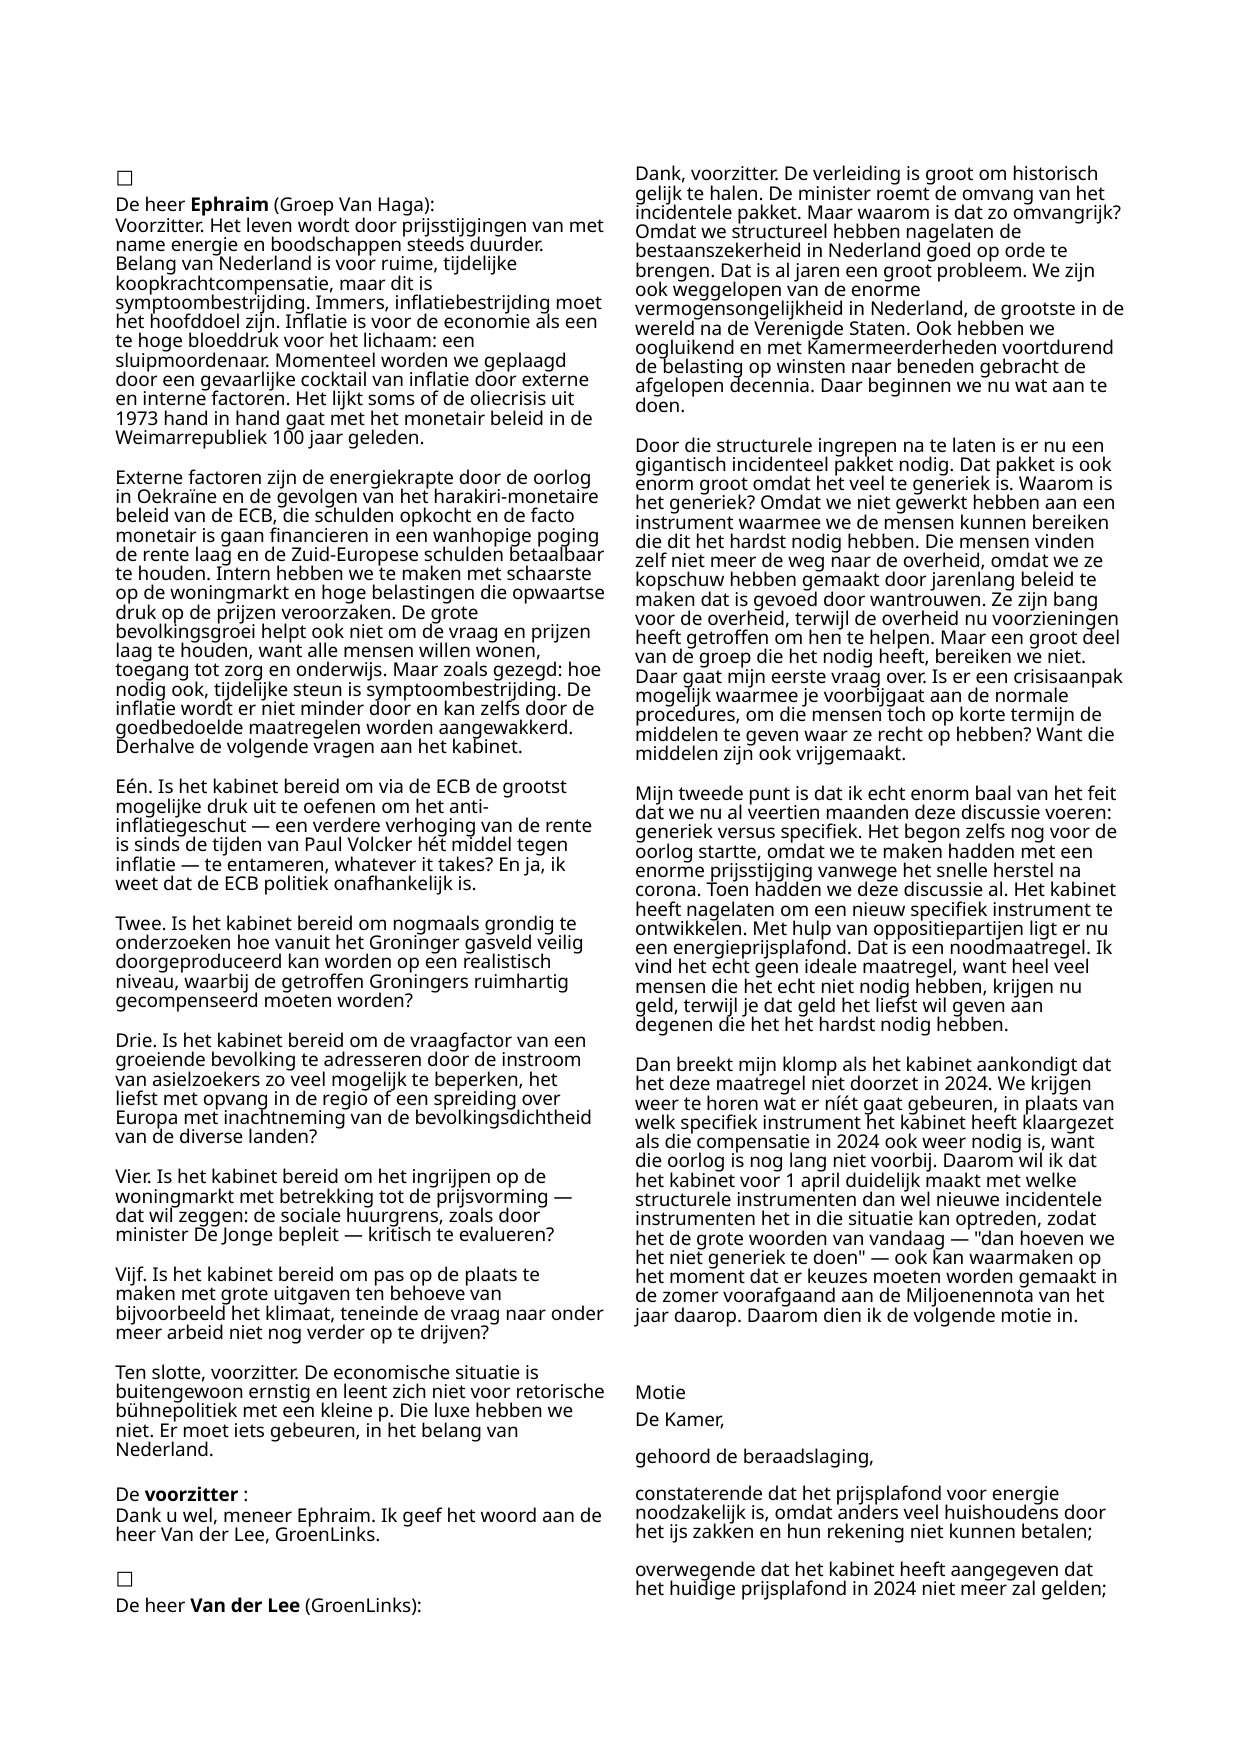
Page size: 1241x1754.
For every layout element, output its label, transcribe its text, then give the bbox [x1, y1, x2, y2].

text De heer Ephraim (Groep Van Haga): [115, 191, 605, 217]
text Drie. Is het kabinet bereid om de vraagfactor van een groeiende bevolking te adresseren door de instroom van asielzoekers zo veel mogelijk te beperken, het liefst met opvang in de regio of een spreiding over Europa met inachtneming van de bevolkingsdichtheid van de diverse landen? [115, 1032, 605, 1148]
text ⬜ [115, 165, 605, 191]
text gehoord de beraadslaging, [635, 1448, 1125, 1467]
text Ten slotte, voorzitter. De economische situatie is buitengewoon ernstig en leent zich niet voor retorische bühnepolitiek met een kleine p. Die luxe hebben we niet. Er moet iets gebeuren, in het belang van Nederland. [115, 1364, 605, 1460]
text Door die structurele ingrepen na te laten is er nu een gigantisch incidenteel pakket nodig. Dat pakket is ook enorm groot omdat het veel te generiek is. Waarom is het generiek? Omdat we niet gewerkt hebben aan een instrument waarmee we de mensen kunnen bereiken die dit het hardst nodig hebben. Die mensen vinden zelf niet meer de weg naar de overheid, omdat we ze kopschuw hebben gemaakt door jarenlang beleid te maken dat is gevoed door wantrouwen. Ze zijn bang voor de overheid, terwijl de overheid nu voorzieningen heeft getroffen om hen te helpen. Maar een groot deel van de groep die het nodig heeft, bereiken we niet. Daar gaat mijn eerste vraag over. Is er een crisisaanpak mogelijk waarmee je voorbijgaat aan de normale procedures, om die mensen toch op korte termijn de middelen te geven waar ze recht op hebben? Want die middelen zijn ook vrijgemaakt. [635, 437, 1125, 764]
text Eén. Is het kabinet bereid om via de ECB de grootst mogelijke druk uit te oefenen om het anti-inflatiegeschut — een verdere verhoging van de rente is sinds de tijden van Paul Volcker hét middel tegen inflatie — te entameren, whatever it takes? En ja, ik weet dat de ECB politiek onafhankelijk is. [115, 778, 605, 894]
text De Kamer, [635, 1411, 1125, 1430]
text De voorzitter : [115, 1481, 605, 1507]
text ⬜ [115, 1566, 605, 1592]
text overwegende dat het kabinet heeft aangegeven dat het huidige prijsplafond in 2024 niet meer zal gelden; [635, 1561, 1125, 1599]
text Twee. Is het kabinet bereid om nogmaals grondig te onderzoeken hoe vanuit het Groninger gasveld veilig doorgeproduceerd kan worden op een realistisch niveau, waarbij de getroffen Groningers ruimhartig gecompenseerd moeten worden? [115, 915, 605, 1011]
text De heer Van der Lee (GroenLinks): [115, 1592, 605, 1618]
text Motie [635, 1379, 1125, 1405]
text Voorzitter. Het leven wordt door prijsstijgingen van met name energie en boodschappen steeds duurder. Belang van Nederland is voor ruime, tijdelijke koopkrachtcompensatie, maar dit is symptoombestrijding. Immers, inflatiebestrijding moet het hoofddoel zijn. Inflatie is voor de economie als een te hoge bloeddruk voor het lichaam: een sluipmoordenaar. Momenteel worden we geplaagd door een gevaarlijke cocktail van inflatie door externe en interne factoren. Het lijkt soms of de oliecrisis uit 1973 hand in hand gaat met het monetair beleid in de Weimarrepubliek 100 jaar geleden. [115, 217, 605, 448]
text Dan breekt mijn klomp als het kabinet aankondigt dat het deze maatregel niet doorzet in 2024. We krijgen weer te horen wat er níét gaat gebeuren, in plaats van welk specifiek instrument het kabinet heeft klaargezet als die compensatie in 2024 ook weer nodig is, want die oorlog is nog lang niet voorbij. Daarom wil ik dat het kabinet voor 1 april duidelijk maakt met welke structurele instrumenten dan wel nieuwe incidentele instrumenten het in die situatie kan optreden, zodat het de grote woorden van vandaag — "dan hoeven we het niet generiek te doen" — ook kan waarmaken op het moment dat er keuzes moeten worden gemaakt in de zomer voorafgaand aan de Miljoenennota van het jaar daarop. Daarom dien ik de volgende motie in. [635, 1056, 1125, 1326]
text Vier. Is het kabinet bereid om het ingrijpen op de woningmarkt met betrekking tot de prijsvorming — dat wil zeggen: de sociale huurgrens, zoals door minister De Jonge bepleit — kritisch te evalueren? [115, 1168, 605, 1245]
text Dank, voorzitter. De verleiding is groot om historisch gelijk te halen. De minister roemt de omvang van het incidentele pakket. Maar waarom is dat zo omvangrijk? Omdat we structureel hebben nagelaten de bestaanszekerheid in Nederland goed op orde te brengen. Dat is al jaren een groot probleem. We zijn ook weggelopen van de enorme vermogensongelijkheid in Nederland, de grootste in de wereld na de Verenigde Staten. Ook hebben we oogluikend en met Kamermeerderheden voortdurend de belasting op winsten naar beneden gebracht de afgelopen decennia. Daar beginnen we nu wat aan te doen. [635, 165, 1125, 416]
text Dank u wel, meneer Ephraim. Ik geef het woord aan de heer Van der Lee, GroenLinks. [115, 1507, 605, 1545]
text Externe factoren zijn de energiekrapte door de oorlog in Oekraïne en de gevolgen van het harakiri-monetaire beleid van de ECB, die schulden opkocht en de facto monetair is gaan financieren in een wanhopige poging de rente laag en de Zuid-Europese schulden betaalbaar te houden. Intern hebben we te maken met schaarste op de woningmarkt en hoge belastingen die opwaartse druk op de prijzen veroorzaken. De grote bevolkingsgroei helpt ook niet om de vraag en prijzen laag te houden, want alle mensen willen wonen, toegang tot zorg en onderwijs. Maar zoals gezegd: hoe nodig ook, tijdelijke steun is symptoombestrijding. De inflatie wordt er niet minder door en kan zelfs door de goedbedoelde maatregelen worden aangewakkerd. Derhalve de volgende vragen aan het kabinet. [115, 469, 605, 758]
text Vijf. Is het kabinet bereid om pas op de plaats te maken met grote uitgaven ten behoeve van bijvoorbeeld het klimaat, teneinde de vraag naar onder meer arbeid niet nog verder op te drijven? [115, 1266, 605, 1343]
text Mijn tweede punt is dat ik echt enorm baal van het feit dat we nu al veertien maanden deze discussie voeren: generiek versus specifiek. Het begon zelfs nog voor de oorlog startte, omdat we te maken hadden met een enorme prijsstijging vanwege het snelle herstel na corona. Toen hadden we deze discussie al. Het kabinet heeft nagelaten om een nieuw specifiek instrument te ontwikkelen. Met hulp van oppositiepartijen ligt er nu een energieprijsplafond. Dat is een noodmaatregel. Ik vind het echt geen ideale maatregel, want heel veel mensen die het echt niet nodig hebben, krijgen nu geld, terwijl je dat geld het liefst wil geven aan degenen die het het hardst nodig hebben. [635, 785, 1125, 1035]
text constaterende dat het prijsplafond voor energie noodzakelijk is, omdat anders veel huishoudens door het ijs zakken en hun rekening niet kunnen betalen; [635, 1485, 1125, 1543]
